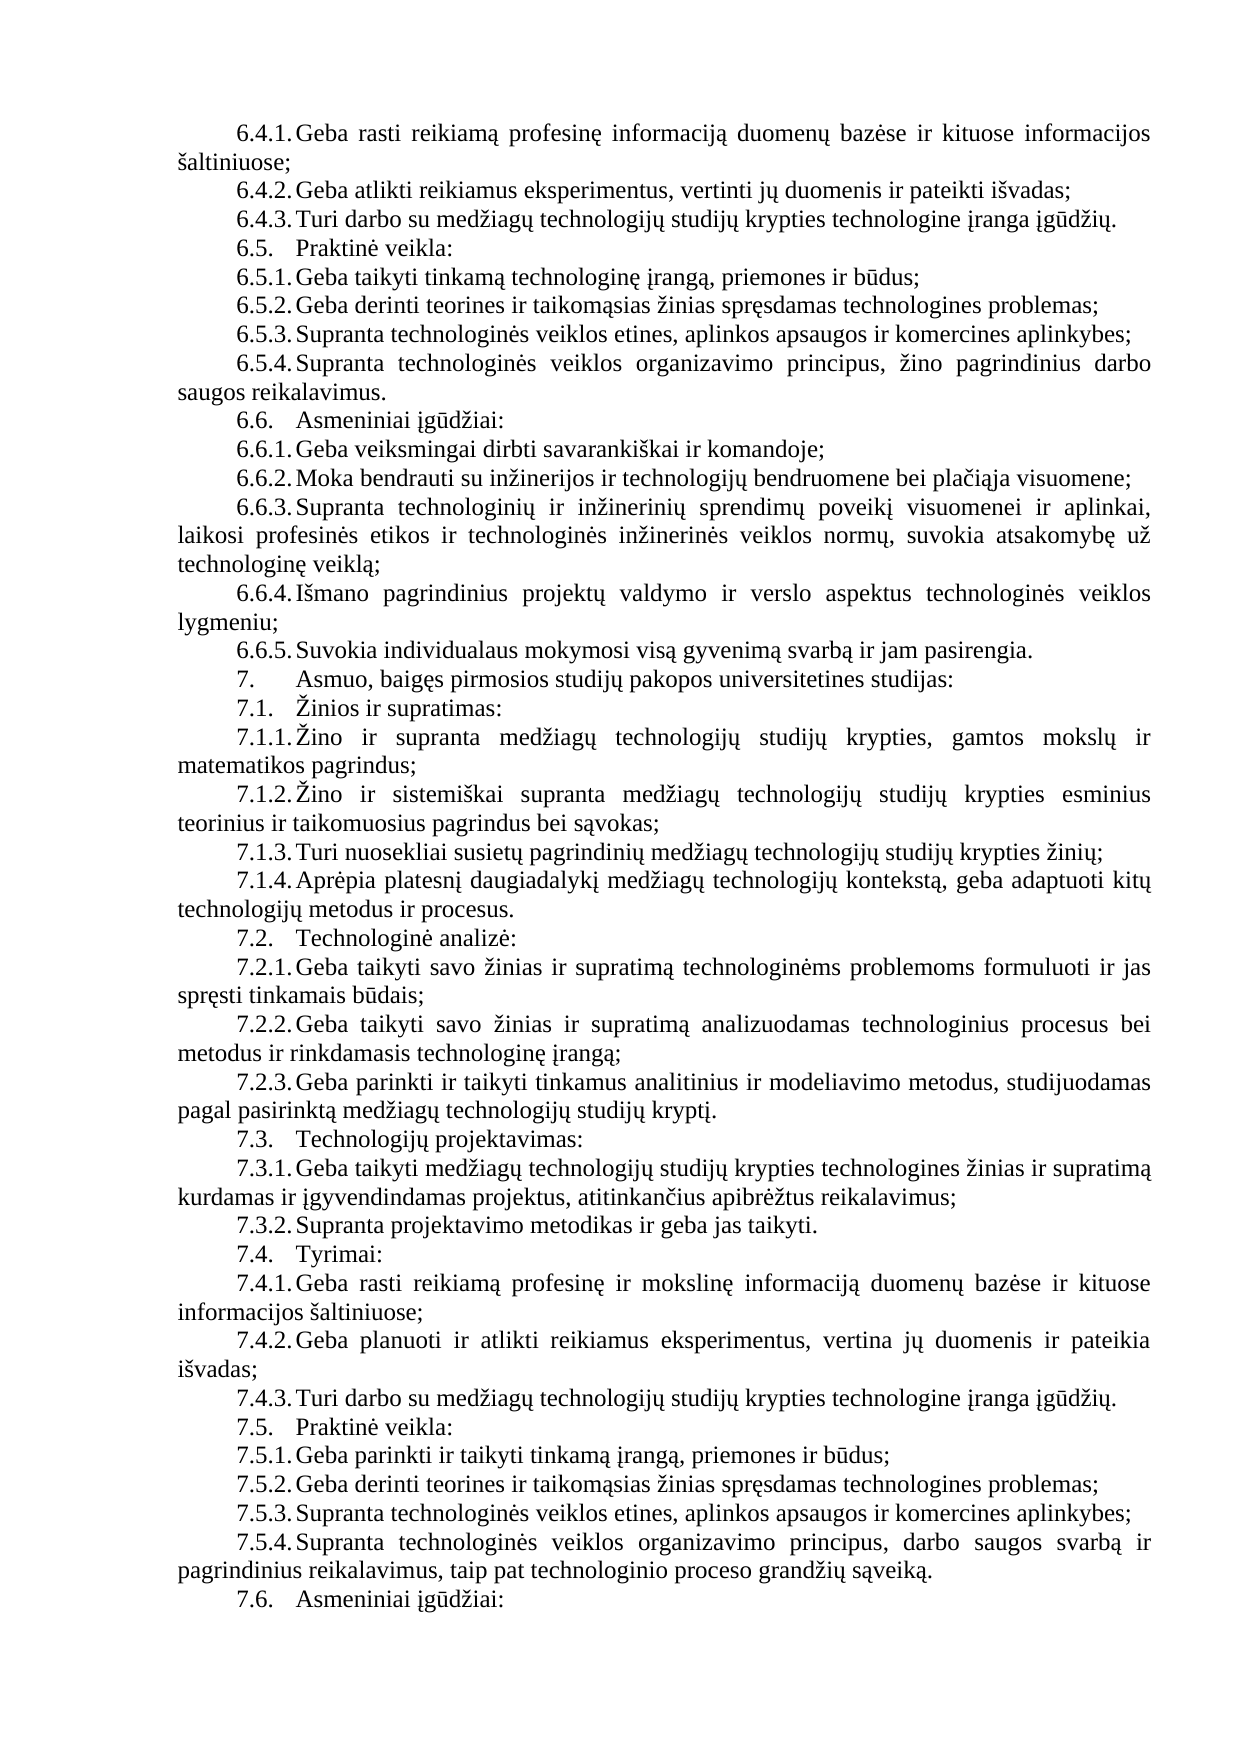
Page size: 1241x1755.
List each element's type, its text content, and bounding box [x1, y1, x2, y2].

text 7.3.2. Supranta projektavimo metodikas ir geba jas taikyti. [177, 1211, 1152, 1239]
text 7.5. Praktinė veikla: [177, 1412, 1152, 1441]
text 7.6. Asmeniniai įgūdžiai: [177, 1584, 1152, 1613]
text 7.3.1. Geba taikyti medžiagų technologijų studijų krypties technologines žinias ir supratimą kurdamas ir įgyvendindamas projektus, atitinkančius apibrėžtus reikalavimus; [177, 1153, 1152, 1211]
text 7.3. Technologijų projektavimas: [177, 1124, 1152, 1153]
text 7.5.2. Geba derinti teorines ir taikomąsias žinias spręsdamas technologines problemas; [177, 1469, 1152, 1498]
text 7.5.4. Supranta technologinės veiklos organizavimo principus, darbo saugos svarbą ir pagrindinius reikalavimus, taip pat technologinio proceso grandžių sąveiką. [177, 1527, 1152, 1584]
text 6.5.1. Geba taikyti tinkamą technologinę įrangą, priemones ir būdus; [177, 262, 1152, 291]
text 6.6. Asmeniniai įgūdžiai: [177, 406, 1152, 434]
text 6.6.4. Išmano pagrindinius projektų valdymo ir verslo aspektus technologinės veiklos lygmeniu; [177, 578, 1152, 636]
text 7.2.2. Geba taikyti savo žinias ir supratimą analizuodamas technologinius procesus bei metodus ir rinkdamasis technologinę įrangą; [177, 1009, 1152, 1067]
text 7.1.4. Aprėpia platesnį daugiadalykį medžiagų technologijų kontekstą, geba adaptuoti kitų technologijų metodus ir procesus. [177, 866, 1152, 923]
text 7.4.1. Geba rasti reikiamą profesinę ir mokslinę informaciją duomenų bazėse ir kituose informacijos šaltiniuose; [177, 1268, 1152, 1326]
text 7.1.3. Turi nuosekliai susietų pagrindinių medžiagų technologijų studijų krypties žinių; [177, 837, 1152, 866]
text 6.5. Praktinė veikla: [177, 233, 1152, 262]
text 7. Asmuo, baigęs pirmosios studijų pakopos universitetines studijas: [177, 664, 1152, 693]
text 7.1. Žinios ir supratimas: [177, 693, 1152, 722]
text 6.6.3. Supranta technologinių ir inžinerinių sprendimų poveikį visuomenei ir aplinkai, laikosi profesinės etikos ir technologinės inžinerinės veiklos normų, suvokia atsakomybę už technologinę veiklą; [177, 492, 1152, 578]
text 6.5.4. Supranta technologinės veiklos organizavimo principus, žino pagrindinius darbo saugos reikalavimus. [177, 348, 1152, 406]
text 6.4.1. Geba rasti reikiamą profesinę informaciją duomenų bazėse ir kituose informacijos šaltiniuose; [177, 118, 1152, 176]
text 7.1.2. Žino ir sistemiškai supranta medžiagų technologijų studijų krypties esminius teorinius ir taikomuosius pagrindus bei sąvokas; [177, 779, 1152, 837]
text 7.5.3. Supranta technologinės veiklos etines, aplinkos apsaugos ir komercines aplinkybes; [177, 1498, 1152, 1527]
text 7.4.2. Geba planuoti ir atlikti reikiamus eksperimentus, vertina jų duomenis ir pateikia išvadas; [177, 1326, 1152, 1383]
text 6.4.3. Turi darbo su medžiagų technologijų studijų krypties technologine įranga įgūdžių. [177, 204, 1152, 233]
text 7.4. Tyrimai: [177, 1239, 1152, 1268]
text 7.4.3. Turi darbo su medžiagų technologijų studijų krypties technologine įranga įgūdžių. [177, 1383, 1152, 1412]
text 7.2.3. Geba parinkti ir taikyti tinkamus analitinius ir modeliavimo metodus, studijuodamas pagal pasirinktą medžiagų technologijų studijų kryptį. [177, 1067, 1152, 1124]
text 7.2. Technologinė analizė: [177, 923, 1152, 952]
text 6.4.2. Geba atlikti reikiamus eksperimentus, vertinti jų duomenis ir pateikti išvadas; [177, 176, 1152, 204]
text 6.6.2. Moka bendrauti su inžinerijos ir technologijų bendruomene bei plačiąja visuomene; [177, 463, 1152, 492]
text 6.6.1. Geba veiksmingai dirbti savarankiškai ir komandoje; [177, 434, 1152, 463]
text 7.5.1. Geba parinkti ir taikyti tinkamą įrangą, priemones ir būdus; [177, 1441, 1152, 1469]
text 6.5.3. Supranta technologinės veiklos etines, aplinkos apsaugos ir komercines aplinkybes; [177, 319, 1152, 348]
text 6.6.5. Suvokia individualaus mokymosi visą gyvenimą svarbą ir jam pasirengia. [177, 636, 1152, 664]
text 7.2.1. Geba taikyti savo žinias ir supratimą technologinėms problemoms formuluoti ir jas spręsti tinkamais būdais; [177, 952, 1152, 1009]
text 7.1.1. Žino ir supranta medžiagų technologijų studijų krypties, gamtos mokslų ir matematikos pagrindus; [177, 722, 1152, 779]
text 6.5.2. Geba derinti teorines ir taikomąsias žinias spręsdamas technologines problemas; [177, 291, 1152, 319]
